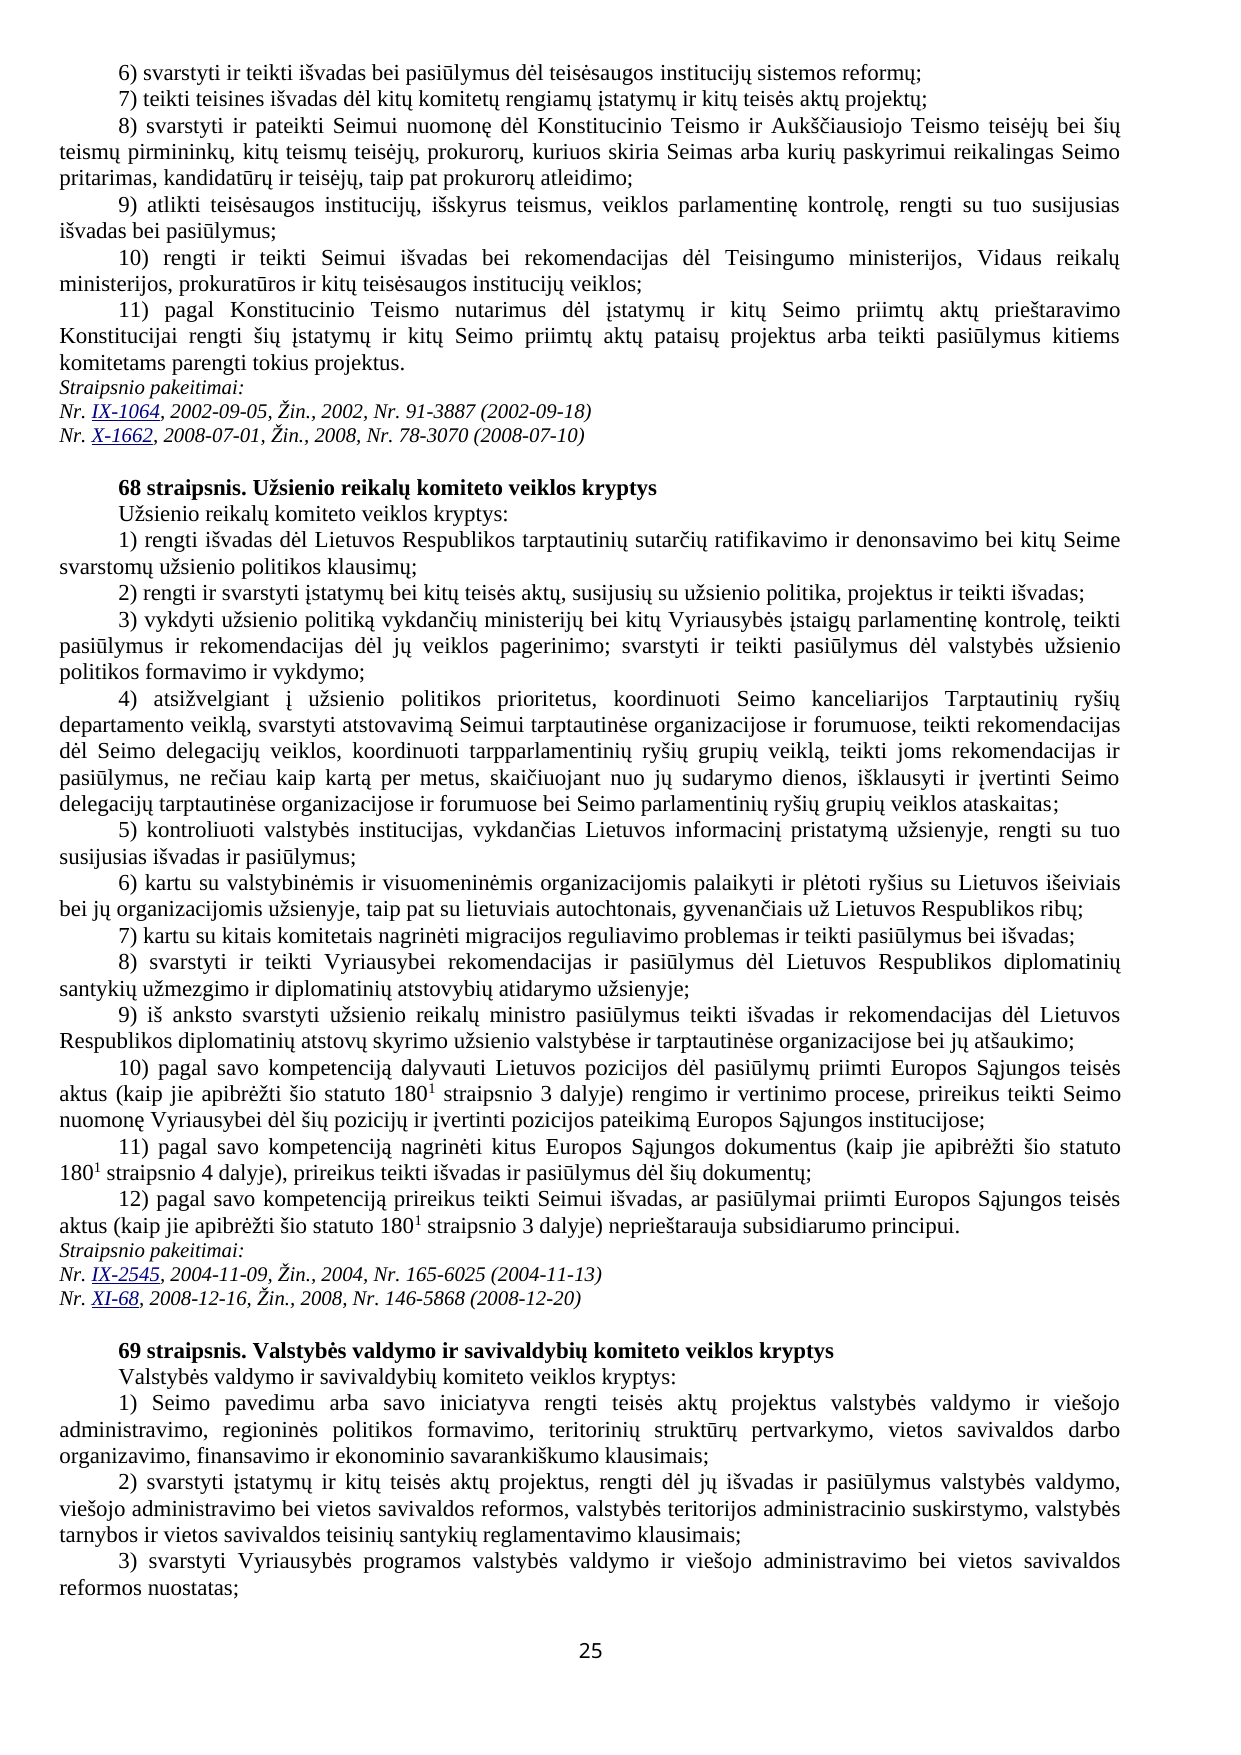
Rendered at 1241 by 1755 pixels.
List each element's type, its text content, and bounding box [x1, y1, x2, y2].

text 68 straipsnis. Užsienio reikalų komiteto veiklos kryptys [59, 474, 1122, 500]
text 7) teikti teisines išvadas dėl kitų komitetų rengiamų įstatymų ir kitų teisės aktų projektų; [59, 85, 1122, 112]
text 12) pagal savo kompetenciją prireikus teikti Seimui išvadas, ar pasiūlymai priimti Europos Sąjungos teisės aktus (kaip jie apibrėžti šio statuto 1801 straipsnio 3 dalyje) neprieštarauja subsidiarumo principui. [59, 1185, 1122, 1238]
text 9) iš anksto svarstyti užsienio reikalų ministro pasiūlymus teikti išvadas ir rekomendacijas dėl Lietuvos Respublikos diplomatinių atstovų skyrimo užsienio valstybėse ir tarptautinėse organizacijose bei jų atšaukimo; [59, 1001, 1122, 1054]
text 8) svarstyti ir pateikti Seimui nuomonę dėl Konstitucinio Teismo ir Aukščiausiojo Teismo teisėjų bei šių teismų pirmininkų, kitų teismų teisėjų, prokurorų, kuriuos skiria Seimas arba kurių paskyrimui reikalingas Seimo pritarimas, kandidatūrų ir teisėjų, taip pat prokurorų atleidimo; [59, 112, 1122, 191]
text 5) kontroliuoti valstybės institucijas, vykdančias Lietuvos informacinį pristatymą užsienyje, rengti su tuo susijusias išvadas ir pasiūlymus; [59, 816, 1122, 869]
text Straipsnio pakeitimai: [59, 1238, 1122, 1262]
text 6) svarstyti ir teikti išvadas bei pasiūlymus dėl teisėsaugos institucijų sistemos reformų; [59, 59, 1122, 85]
text Straipsnio pakeitimai: [59, 375, 1122, 399]
text 69 straipsnis. Valstybės valdymo ir savivaldybių komiteto veiklos kryptys [59, 1337, 1122, 1363]
text Užsienio reikalų komiteto veiklos kryptys: [59, 500, 1122, 527]
text 1) Seimo pavedimu arba savo iniciatyva rengti teisės aktų projektus valstybės valdymo ir viešojo administravimo, regioninės politikos formavimo, teritorinių struktūrų pertvarkymo, vietos savivaldos darbo organizavimo, finansavimo ir ekonominio savarankiškumo klausimais; [59, 1389, 1122, 1468]
text 4) atsižvelgiant į užsienio politikos prioritetus, koordinuoti Seimo kanceliarijos Tarptautinių ryšių departamento veiklą, svarstyti atstovavimą Seimui tarptautinėse organizacijose ir forumuose, teikti rekomendacijas dėl Seimo delegacijų veiklos, koordinuoti tarpparlamentinių ryšių grupių veiklą, teikti joms rekomendacijas ir pasiūlymus, ne rečiau kaip kartą per metus, skaičiuojant nuo jų sudarymo dienos, išklausyti ir įvertinti Seimo delegacijų tarptautinėse organizacijose ir forumuose bei Seimo parlamentinių ryšių grupių veiklos ataskaitas; [59, 685, 1122, 816]
text 3) vykdyti užsienio politiką vykdančių ministerijų bei kitų Vyriausybės įstaigų parlamentinę kontrolę, teikti pasiūlymus ir rekomendacijas dėl jų veiklos pagerinimo; svarstyti ir teikti pasiūlymus dėl valstybės užsienio politikos formavimo ir vykdymo; [59, 606, 1122, 685]
text 11) pagal Konstitucinio Teismo nutarimus dėl įstatymų ir kitų Seimo priimtų aktų prieštaravimo Konstitucijai rengti šių įstatymų ir kitų Seimo priimtų aktų pataisų projektus arba teikti pasiūlymus kitiems komitetams parengti tokius projektus. [59, 296, 1122, 375]
text 11) pagal savo kompetenciją nagrinėti kitus Europos Sąjungos dokumentus (kaip jie apibrėžti šio statuto 1801 straipsnio 4 dalyje), prireikus teikti išvadas ir pasiūlymus dėl šių dokumentų; [59, 1133, 1122, 1185]
text 8) svarstyti ir teikti Vyriausybei rekomendacijas ir pasiūlymus dėl Lietuvos Respublikos diplomatinių santykių užmezgimo ir diplomatinių atstovybių atidarymo užsienyje; [59, 948, 1122, 1001]
text 2) svarstyti įstatymų ir kitų teisės aktų projektus, rengti dėl jų išvadas ir pasiūlymus valstybės valdymo, viešojo administravimo bei vietos savivaldos reformos, valstybės teritorijos administracinio suskirstymo, valstybės tarnybos ir vietos savivaldos teisinių santykių reglamentavimo klausimais; [59, 1468, 1122, 1547]
text 6) kartu su valstybinėmis ir visuomeninėmis organizacijomis palaikyti ir plėtoti ryšius su Lietuvos išeiviais bei jų organizacijomis užsienyje, taip pat su lietuviais autochtonais, gyvenančiais už Lietuvos Respublikos ribų; [59, 869, 1122, 922]
text 2) rengti ir svarstyti įstatymų bei kitų teisės aktų, susijusių su užsienio politika, projektus ir teikti išvadas; [59, 579, 1122, 606]
text 1) rengti išvadas dėl Lietuvos Respublikos tarptautinių sutarčių ratifikavimo ir denonsavimo bei kitų Seime svarstomų užsienio politikos klausimų; [59, 527, 1122, 579]
text Valstybės valdymo ir savivaldybių komiteto veiklos kryptys: [59, 1363, 1122, 1389]
text Nr. IX-1064, 2002-09-05, Žin., 2002, Nr. 91-3887 (2002-09-18) [59, 399, 1122, 423]
text 10) pagal savo kompetenciją dalyvauti Lietuvos pozicijos dėl pasiūlymų priimti Europos Sąjungos teisės aktus (kaip jie apibrėžti šio statuto 1801 straipsnio 3 dalyje) rengimo ir vertinimo procese, prireikus teikti Seimo nuomonę Vyriausybei dėl šių pozicijų ir įvertinti pozicijos pateikimą Europos Sąjungos institucijose; [59, 1054, 1122, 1133]
text Nr. IX-2545, 2004-11-09, Žin., 2004, Nr. 165-6025 (2004-11-13) [59, 1262, 1122, 1286]
text Nr. X-1662, 2008-07-01, Žin., 2008, Nr. 78-3070 (2008-07-10) [59, 423, 1122, 447]
text 7) kartu su kitais komitetais nagrinėti migracijos reguliavimo problemas ir teikti pasiūlymus bei išvadas; [59, 922, 1122, 948]
text Nr. XI-68, 2008-12-16, Žin., 2008, Nr. 146-5868 (2008-12-20) [59, 1286, 1122, 1310]
text 10) rengti ir teikti Seimui išvadas bei rekomendacijas dėl Teisingumo ministerijos, Vidaus reikalų ministerijos, prokuratūros ir kitų teisėsaugos institucijų veiklos; [59, 243, 1122, 296]
text 3) svarstyti Vyriausybės programos valstybės valdymo ir viešojo administravimo bei vietos savivaldos reformos nuostatas; [59, 1547, 1122, 1600]
text 9) atlikti teisėsaugos institucijų, išskyrus teismus, veiklos parlamentinę kontrolę, rengti su tuo susijusias išvadas bei pasiūlymus; [59, 191, 1122, 243]
